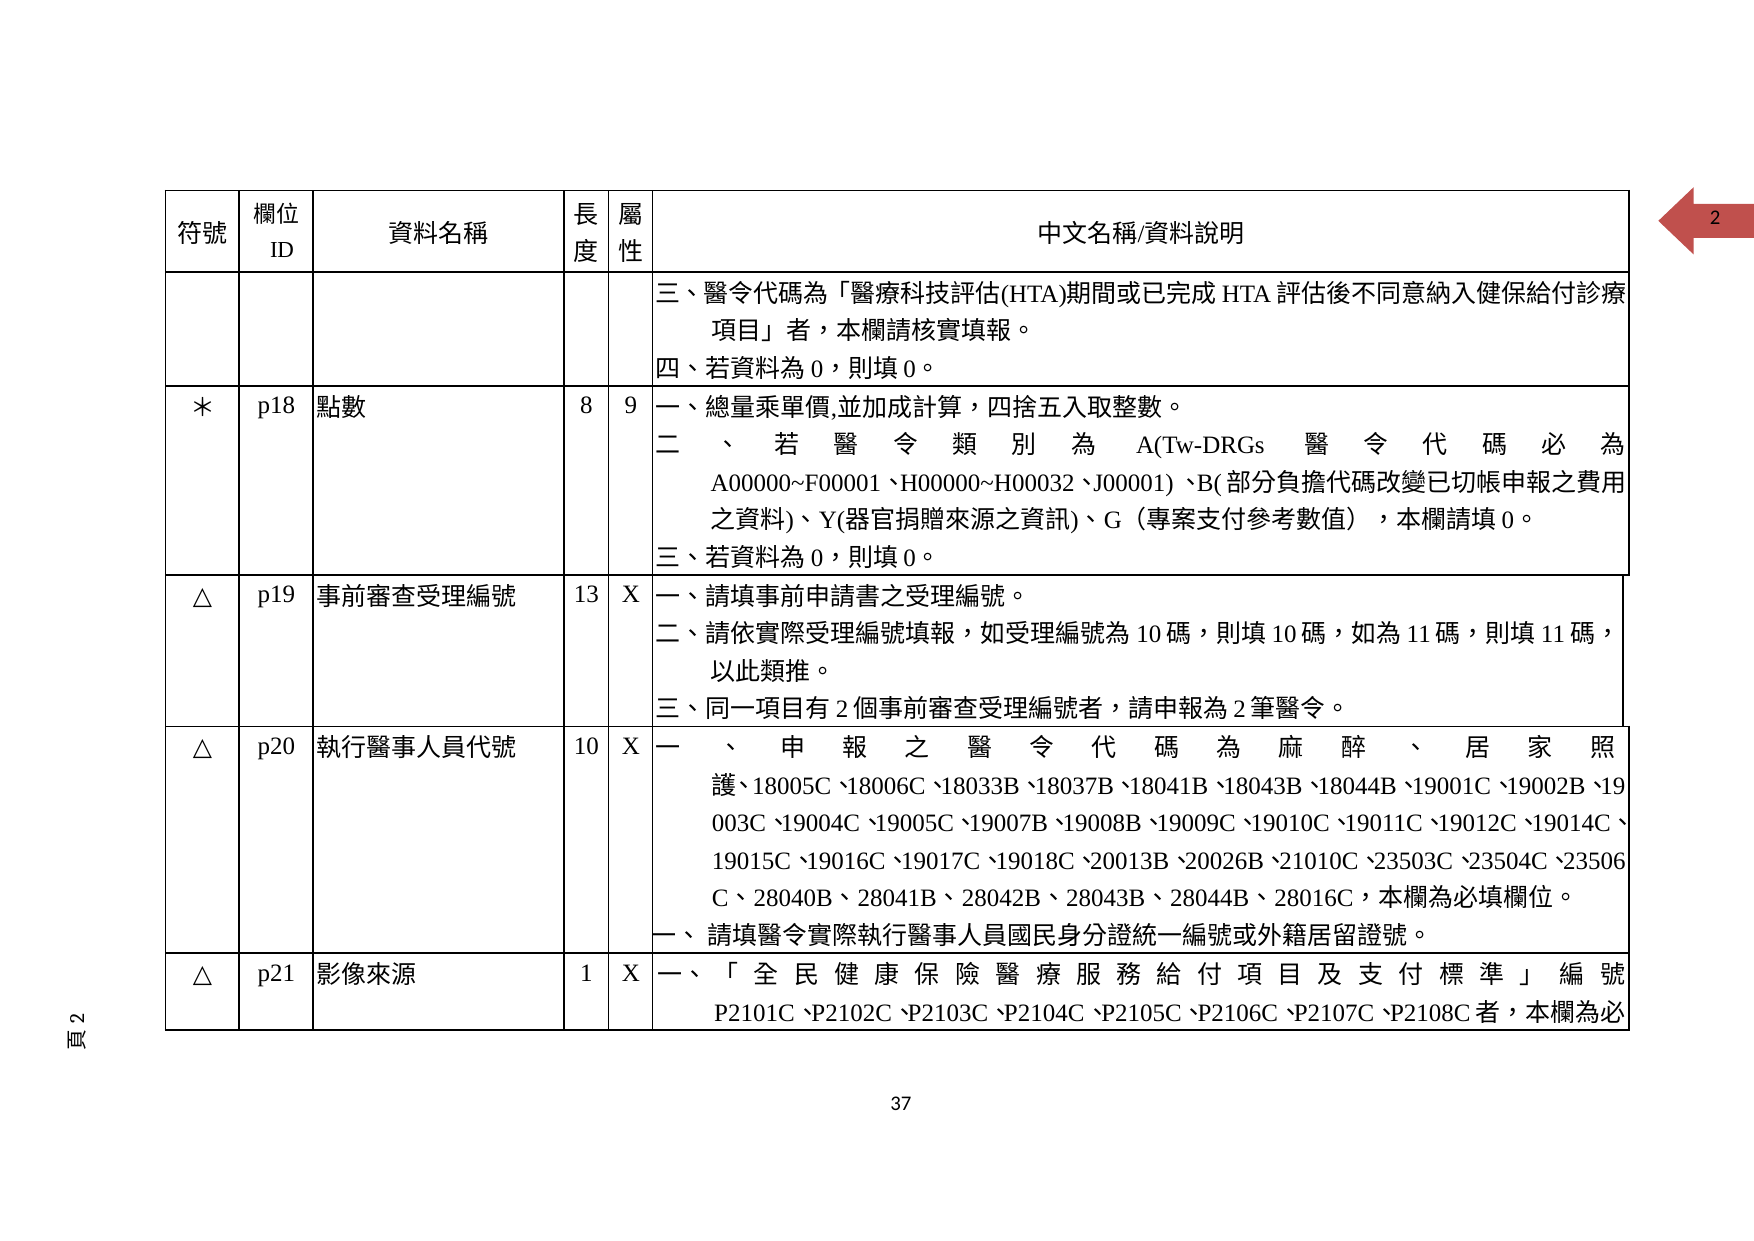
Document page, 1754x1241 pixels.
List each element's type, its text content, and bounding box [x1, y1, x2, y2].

table_cell p18 [240, 387, 312, 574]
table_header 資料名稱 [314, 191, 563, 271]
table_cell [565, 273, 608, 385]
table_cell [609, 273, 652, 385]
table_cell 13 [565, 576, 608, 726]
table_cell [240, 273, 312, 385]
table_cell 執行醫事人員代號 [314, 727, 563, 952]
table_cell 「全民健康保險醫療服務給付項目及支付標準」編號P2101C、P2102C、P2103C、P2104C、P2105C、P2106C、P2107C、P2108C者，本欄為必填欄位。 影像來源代碼如下： 1:複製片-由原檢查醫院提供 2:PACS 3:行政院衛生福利部全國醫療影像交換中心 4:複製片-由病患自費取得提供 9:其他 [653, 954, 1628, 1029]
table_cell X [609, 727, 652, 952]
table_cell 一、總量乘單價,並加成計算，四捨五入取整數。 二、若醫令類別為A(Tw-DRGs醫令代碼必為A00000~F00001、H00000~H00032、J00001)、B(部分負擔代碼改變已切帳申報之費用之資料)、Y(器官捐贈來源之資訊)、G（專案支付參考數值），本欄請填0。 三、若資料為0，則填0。 [653, 387, 1628, 574]
table_cell X [609, 954, 652, 1029]
table_header 長度 [565, 191, 608, 271]
table_cell [166, 273, 238, 385]
table_cell 8 [565, 387, 608, 574]
table_cell 三、醫令代碼為「醫療科技評估(HTA)期間或已完成HTA評估後不同意納入健保給付診療項目」者，本欄請核實填報。 四、若資料為0，則填0。 [653, 273, 1628, 385]
table_cell p20 [240, 727, 312, 952]
table_header 欄位 ID [240, 191, 312, 271]
table_cell 9 [609, 387, 652, 574]
table_header 符號 [166, 191, 238, 271]
table_cell 點數 [314, 387, 563, 574]
table_cell △ [166, 727, 238, 952]
table_cell [314, 273, 563, 385]
table_cell 影像來源 [314, 954, 563, 1029]
table_cell p19 [240, 576, 312, 726]
table_cell 10 [565, 727, 608, 952]
table_cell p21 [240, 954, 312, 1029]
table_cell X [609, 576, 652, 726]
table_cell 一、請填事前申請書之受理編號。 二、請依實際受理編號填報，如受理編號為10碼，則填10碼，如為11碼，則填11碼，以此類推。 三、同一項目有2個事前審查受理編號者，請申報為2筆醫令。 [653, 576, 1622, 726]
table_cell △ [166, 954, 238, 1029]
table_header 中文名稱/資料說明 [653, 191, 1628, 271]
table_cell 一、申報之醫令代碼為麻醉、居家照護、18005C、18006C、18033B、18037B、18041B、18043B、18044B、19001C、19002B、19003C、19004C、19005C、19007B、19008B、19009C、19010C、19011C、19012C、19014C、19015C、19016C、19017C、19018C、20013B、20026B、21010C、23503C、23504C、23506C、28040B、28041B、28042B、28043B、28044B、28016C，本欄為必填欄位。 請填醫令實際執行醫事人員國民身分證統一編號或外籍居留證號。 [653, 727, 1628, 952]
table_cell ＊ [166, 387, 238, 574]
table_cell △ [166, 576, 238, 726]
table_cell 1 [565, 954, 608, 1029]
table_cell 事前審查受理編號 [314, 576, 563, 726]
table_header 屬性 [609, 191, 652, 271]
table_cell [1624, 576, 1629, 726]
